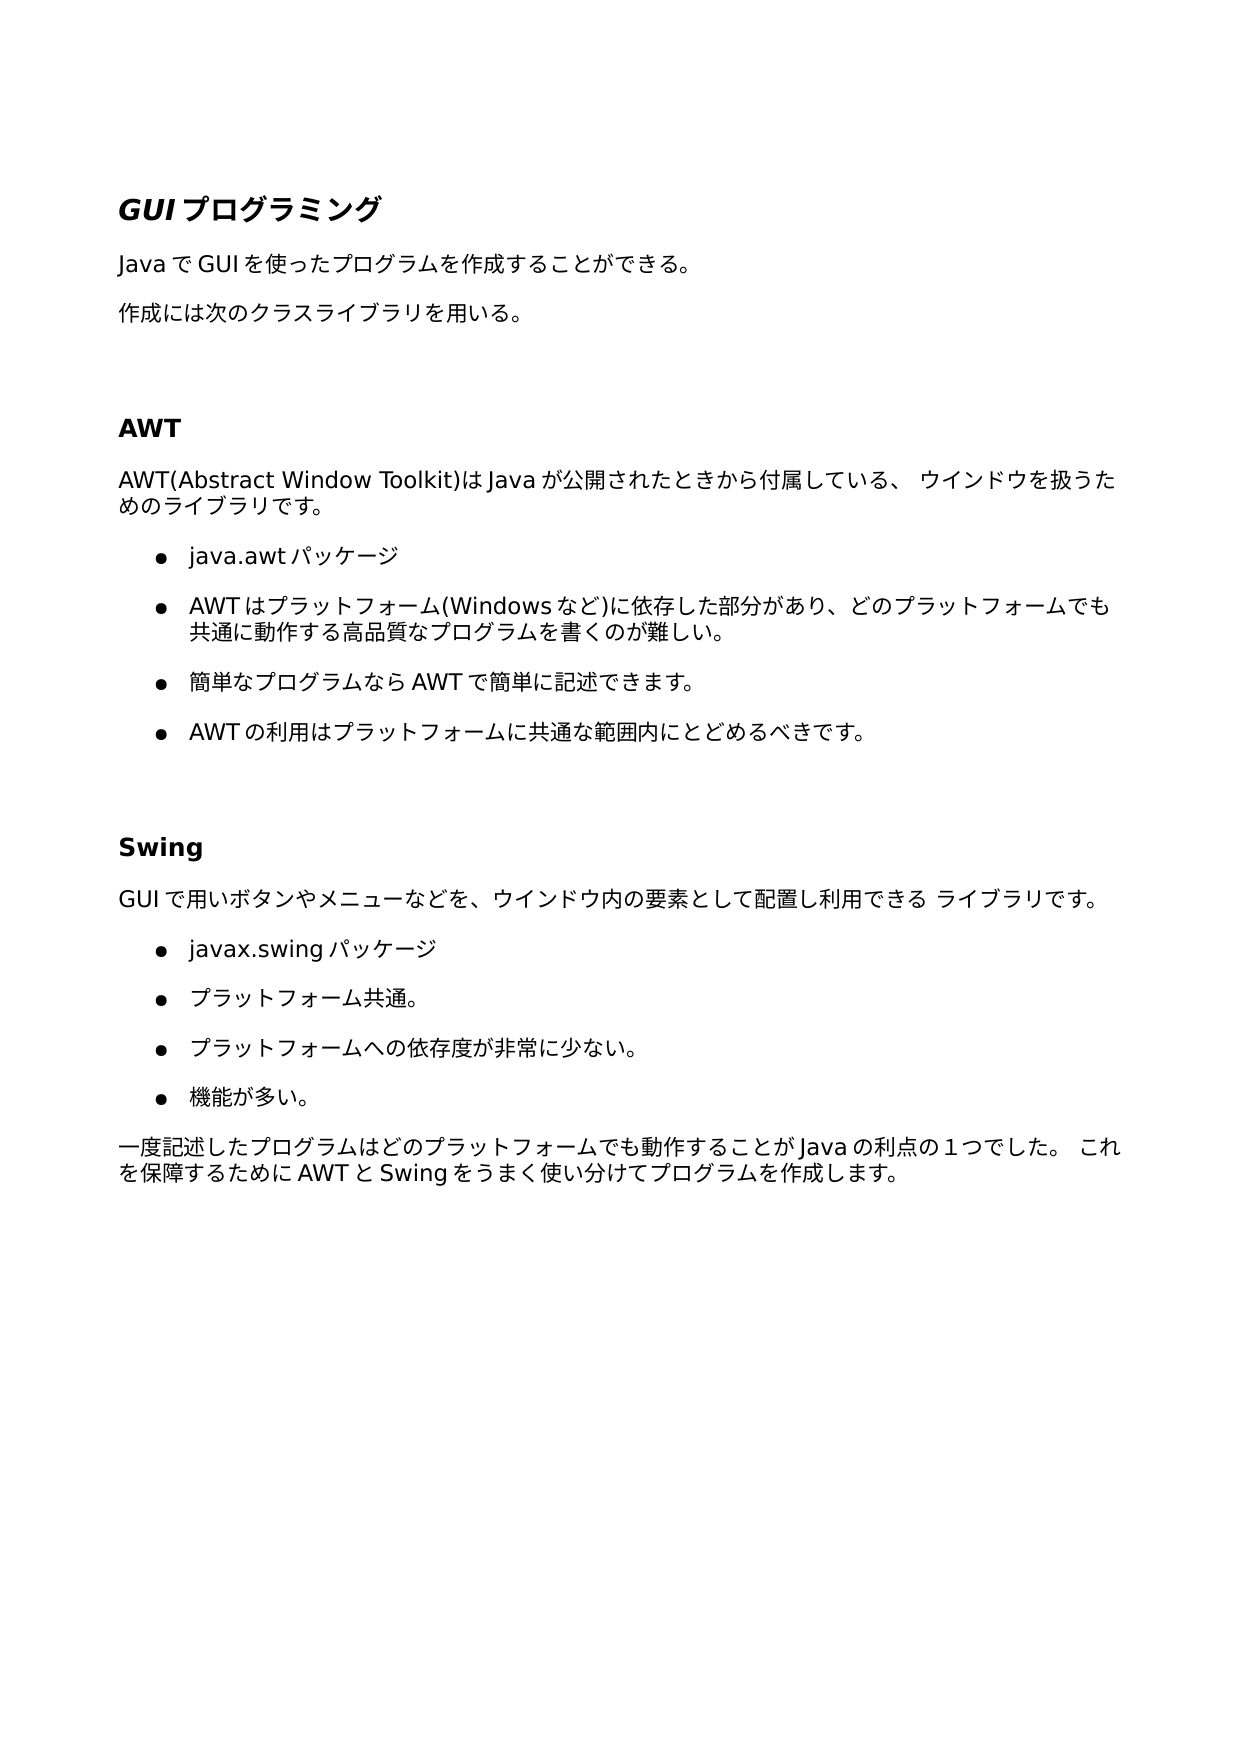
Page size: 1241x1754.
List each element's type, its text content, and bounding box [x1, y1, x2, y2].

text 作成には次のクラスライブラリを用いる。 [118, 301, 1122, 327]
list 簡単なプログラムならAWTで簡単に記述できます。 [153, 669, 1122, 696]
list AWTの利用はプラットフォームに共通な範囲内にとどめるべきです。 [153, 719, 1122, 746]
text AWT(Abstract Window Toolkit)はJavaが公開されたときから付属している、 ウインドウを扱うためのライブラリです。 [118, 467, 1122, 519]
list javax.swingパッケージ [153, 936, 1122, 963]
text JavaでGUIを使ったプログラムを作成することができる。 [118, 251, 1122, 278]
text GUIで用いボタンやメニューなどを、ウインドウ内の要素として配置し利用できる ライブラリです。 [118, 886, 1122, 913]
list プラットフォームへの依存度が非常に少ない。 [153, 1036, 1122, 1061]
subtitle Swing [118, 833, 1122, 862]
list java.awtパッケージ [153, 543, 1122, 569]
subtitle GUIプログラミング [118, 193, 1122, 227]
list AWTはプラットフォーム(Windowsなど)に依存した部分があり、どのプラットフォームでも共通に動作する高品質なプログラムを書くのが難しい。 [153, 593, 1122, 645]
text 一度記述したプログラムはどのプラットフォームでも動作することがJavaの利点の１つでした。 これを保障するためにAWTとSwingをうまく使い分けてプログラムを作成します。 [118, 1134, 1122, 1187]
list 機能が多い。 [153, 1085, 1122, 1110]
list プラットフォーム共通。 [153, 987, 1122, 1012]
subtitle AWT [118, 414, 1122, 443]
